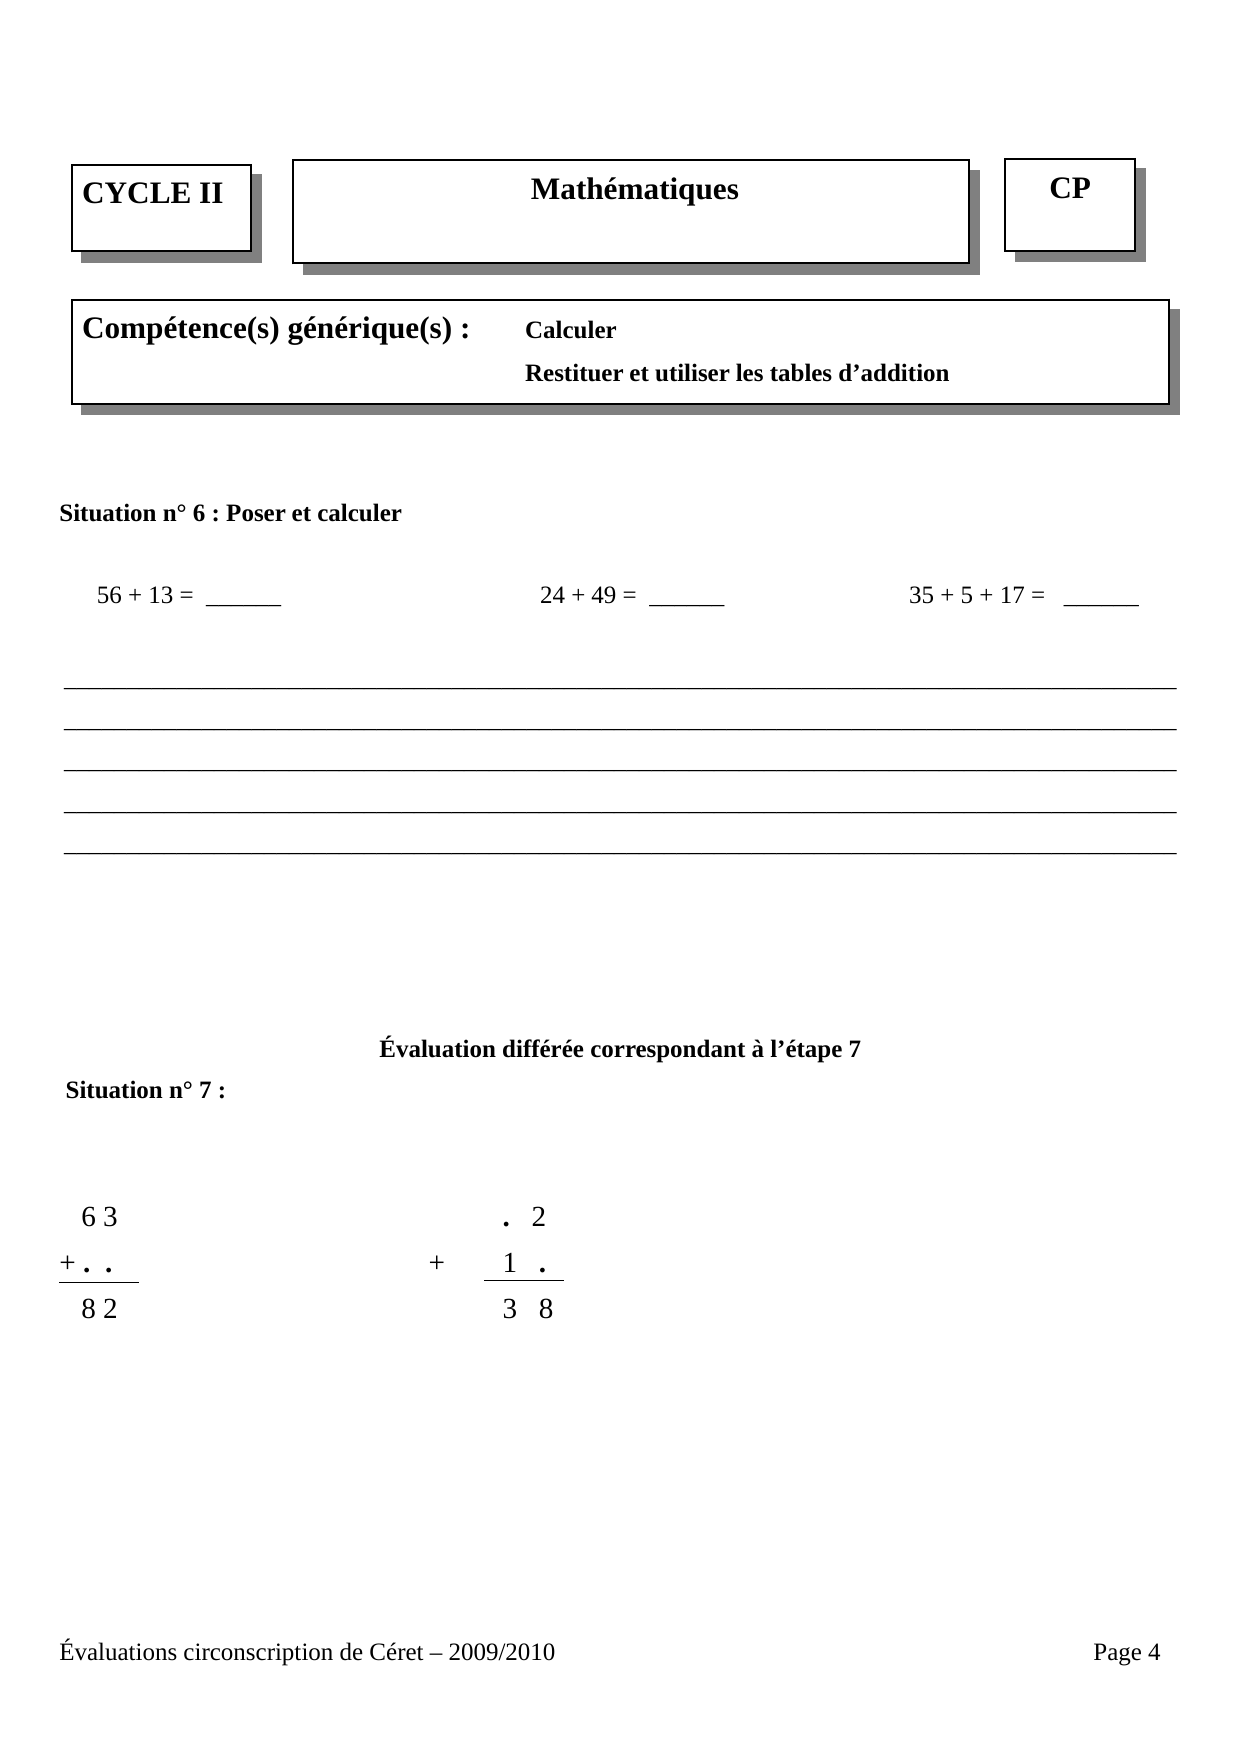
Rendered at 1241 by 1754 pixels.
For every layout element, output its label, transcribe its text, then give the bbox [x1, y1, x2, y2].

text Évaluation différée correspondant à l’étape 7 [59, 1034, 1181, 1063]
text Situation n° 7 : [59, 1076, 1181, 1104]
text _________________________________________________________________________________________ [59, 828, 1181, 857]
text _________________________________________________________________________________________ [59, 704, 1181, 733]
text + . . + 1 . [59, 1245, 1181, 1279]
text 56 + 13 = ______ 24 + 49 = ______ 35 + 5 + 17 = ______ [97, 581, 1181, 609]
text _________________________________________________________________________________________ [59, 787, 1181, 816]
text 6 3 . 2 [59, 1199, 1181, 1233]
text _________________________________________________________________________________________ [59, 746, 1181, 774]
text _________________________________________________________________________________________ [59, 663, 1181, 692]
text 8 2 3 8 [59, 1291, 1181, 1325]
text Situation n° 6 : Poser et calculer [59, 498, 1181, 527]
